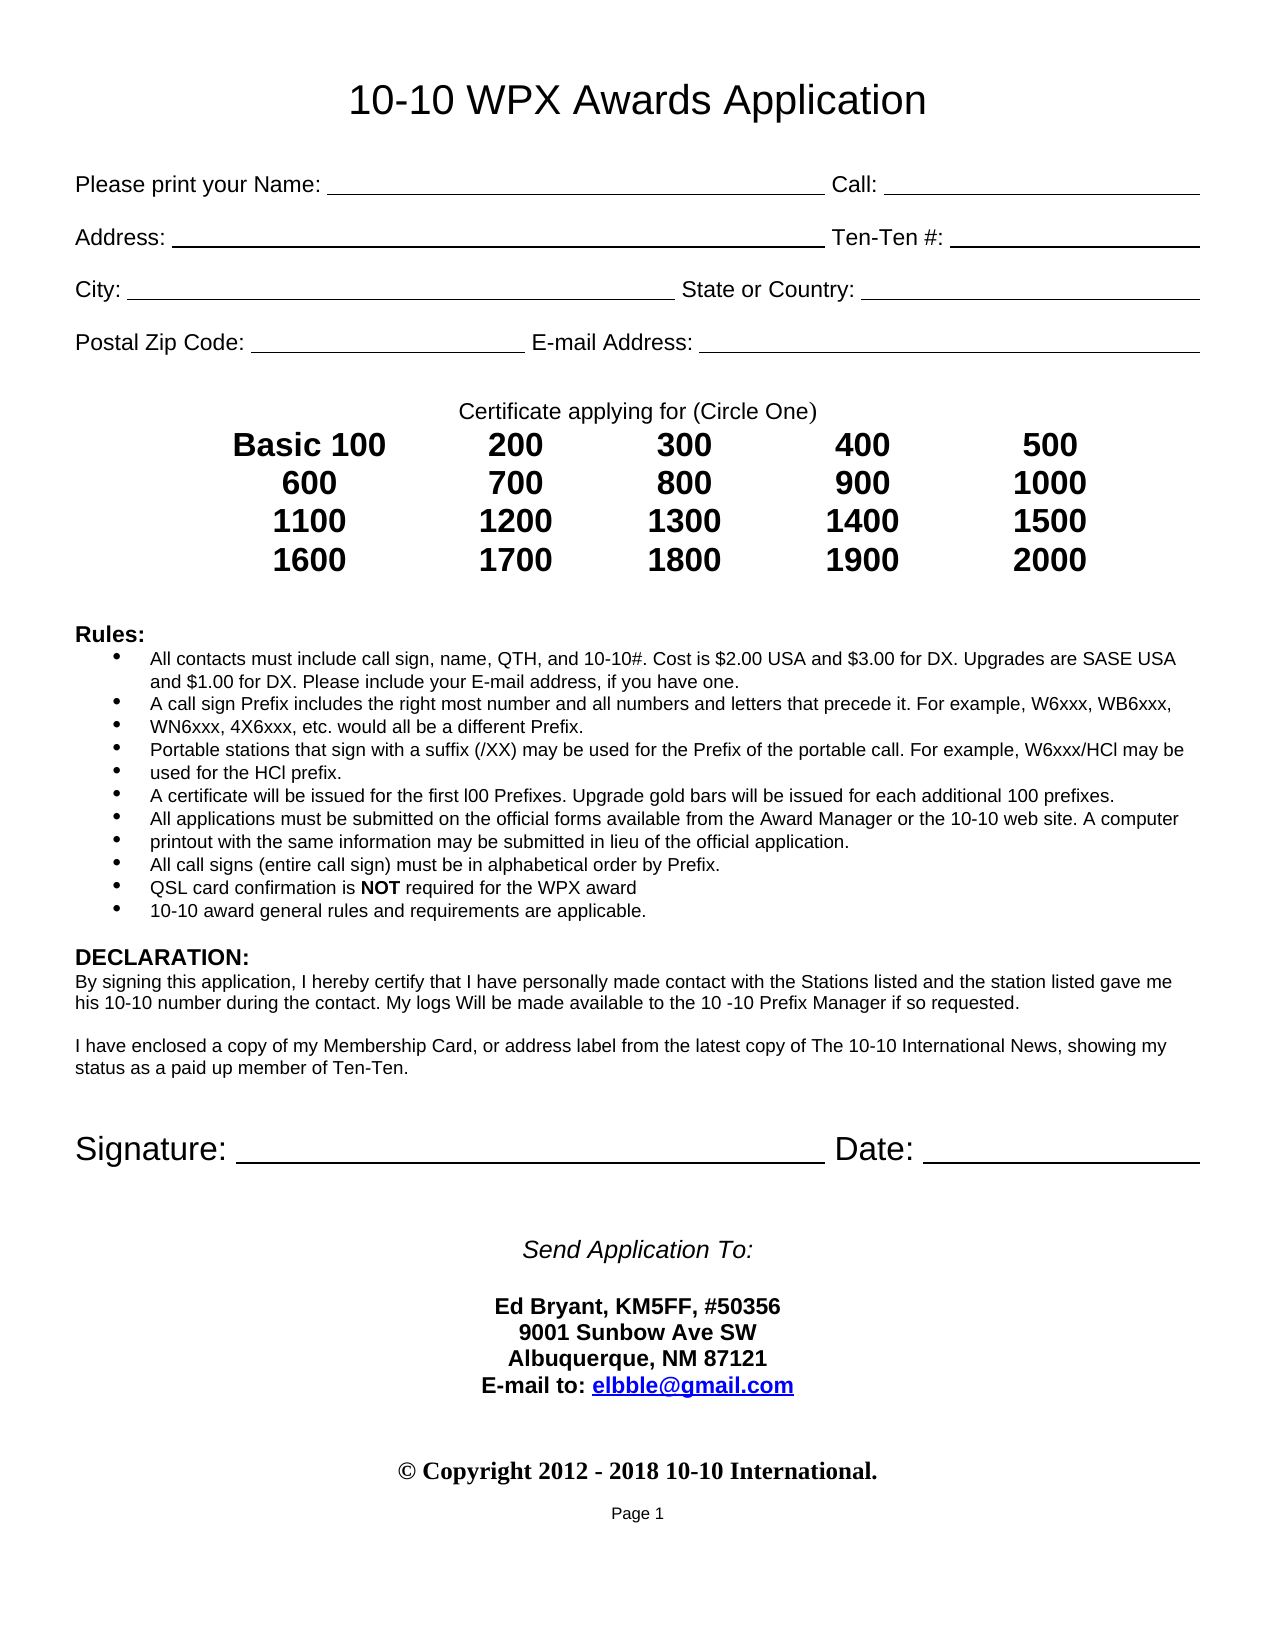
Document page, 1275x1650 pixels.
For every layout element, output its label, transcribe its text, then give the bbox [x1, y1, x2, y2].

text Rules: [75, 621, 1200, 648]
table_cell 2000 [956, 540, 1144, 578]
table_cell 900 [769, 463, 956, 501]
table_cell 1700 [431, 540, 600, 578]
list Portable stations that sign with a suffix (/XX) may be used for the Prefix of the portable call. For example, W6xxx/HCl may be [112, 738, 1200, 761]
table_header 500 [956, 425, 1144, 463]
text Send Application To: [75, 1235, 1200, 1263]
text 10-10 WPX Awards Application [75, 75, 1200, 123]
table_header Basic 100 [188, 425, 431, 463]
text status as a paid up member of Ten-Ten. [75, 1057, 1200, 1078]
list All call signs (entire call sign) must be in alphabetical order by Prefix. [112, 853, 1200, 877]
table_header 200 [431, 425, 600, 463]
table_cell 600 [188, 463, 431, 501]
text Postal Zip Code: E-mail Address: [75, 329, 1200, 355]
table_cell 800 [600, 463, 769, 501]
table_cell 1100 [188, 501, 431, 540]
text Signature: Date: [75, 1129, 1200, 1167]
text City: State or Country: [75, 276, 1200, 303]
text Page 1 [75, 1504, 1200, 1523]
table_cell 1200 [431, 501, 600, 540]
table_cell 1500 [956, 501, 1144, 540]
list All contacts must include call sign, name, QTH, and 10-10#. Cost is $2.00 USA and $3.00 for DX. Upgrades are SASE USA and $1.00 for DX. Please include your E-mail address, if you have one. [112, 648, 1200, 692]
text Address: Ten-Ten #: [75, 223, 1200, 250]
table_cell 1800 [600, 540, 769, 578]
table_cell 1900 [769, 540, 956, 578]
list printout with the same information may be submitted in lieu of the official application. [112, 831, 1200, 853]
text © Copyright 2012 - 2018 10-10 International. [75, 1456, 1200, 1485]
text Ed Bryant, KM5FF, #50356 9001 Sunbow Ave SW Albuquerque, NM 87121 E-mail to: elbble@gmail.com [75, 1293, 1200, 1398]
table_cell 700 [431, 463, 600, 501]
list A certificate will be issued for the first l00 Prefixes. Upgrade gold bars will be issued for each additional 100 prefixes. [112, 784, 1200, 807]
list A call sign Prefix includes the right most number and all numbers and letters that precede it. For example, W6xxx, WB6xxx, [112, 692, 1200, 715]
table_header 400 [769, 425, 956, 463]
table_cell 1000 [956, 463, 1144, 501]
text I have enclosed a copy of my Membership Card, or address label from the latest copy of The 10-10 International News, showing my [75, 1035, 1200, 1057]
table_cell 1300 [600, 501, 769, 540]
table_cell 1400 [769, 501, 956, 540]
list 10-10 award general rules and requirements are applicable. [112, 899, 1200, 923]
list QSL card confirmation is NOT required for the WPX award [112, 877, 1200, 899]
text Certificate applying for (Circle One) [75, 396, 1200, 424]
list WN6xxx, 4X6xxx, etc. would all be a different Prefix. [112, 715, 1200, 738]
list All applications must be submitted on the official forms available from the Award Manager or the 10-10 web site. A computer [112, 807, 1200, 831]
table_cell 1600 [188, 540, 431, 578]
text DECLARATION: [75, 944, 1200, 971]
list used for the HCl prefix. [112, 761, 1200, 784]
text Please print your Name: Call: [75, 171, 1200, 197]
table_header 300 [600, 425, 769, 463]
text By signing this application, I hereby certify that I have personally made contact with the Stations listed and the station listed gave me his 10-10 number during the contact. My logs Will be made available to the 10 -10 Prefix Manager if so requested. [75, 971, 1200, 1014]
